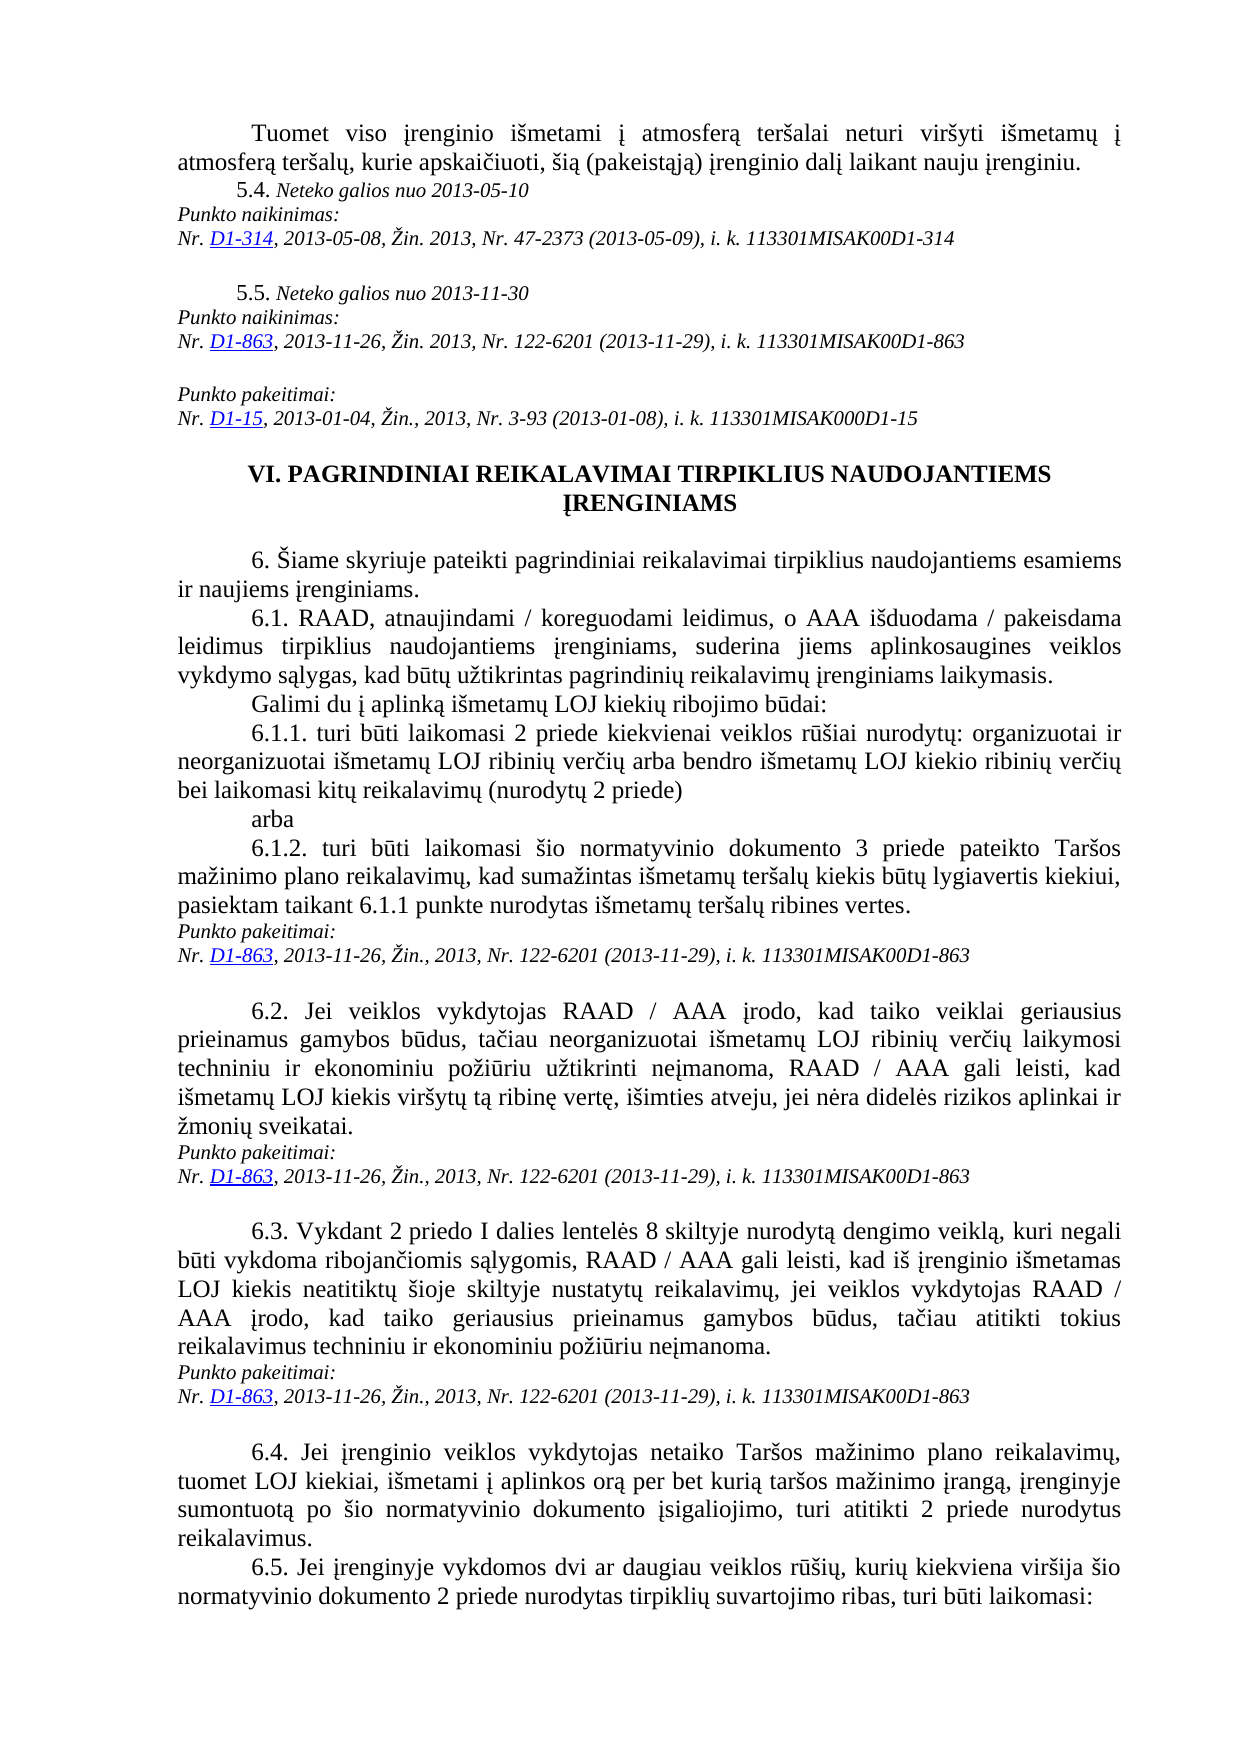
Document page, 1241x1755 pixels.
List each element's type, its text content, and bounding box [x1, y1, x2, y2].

text Nr. D1-314, 2013-05-08, Žin. 2013, Nr. 47-2373 (2013-05-09), i. k. 113301MISAK00D1-314 [177, 226, 1122, 250]
text 6.4. Jei įrenginio veiklos vykdytojas netaiko Taršos mažinimo plano reikalavimų, tuomet LOJ kiekiai, išmetami į aplinkos orą per bet kurią taršos mažinimo įrangą, įrenginyje sumontuotą po šio normatyvinio dokumento įsigaliojimo, turi atitikti 2 priede nurodytus reikalavimus. [177, 1437, 1122, 1552]
text Nr. D1-863, 2013-11-26, Žin., 2013, Nr. 122-6201 (2013-11-29), i. k. 113301MISAK00D1-863 [177, 1164, 1122, 1188]
text 6.1.1. turi būti laikomasi 2 priede kiekvienai veiklos rūšiai nurodytų: organizuotai ir neorganizuotai išmetamų LOJ ribinių verčių arba bendro išmetamų LOJ kiekio ribinių verčių bei laikomasi kitų reikalavimų (nurodytų 2 priede) [177, 718, 1122, 804]
text 5.4. Neteko galios nuo 2013-05-10 [177, 176, 1122, 202]
text Nr. D1-863, 2013-11-26, Žin., 2013, Nr. 122-6201 (2013-11-29), i. k. 113301MISAK00D1-863 [177, 1384, 1122, 1408]
text Punkto naikinimas: [177, 305, 1122, 329]
text 6.2. Jei veiklos vykdytojas RAAD / AAA įrodo, kad taiko veiklai geriausius prieinamus gamybos būdus, tačiau neorganizuotai išmetamų LOJ ribinių verčių laikymosi techniniu ir ekonominiu požiūriu užtikrinti neįmanoma, RAAD / AAA gali leisti, kad išmetamų LOJ kiekis viršytų tą ribinę vertę, išimties atveju, jei nėra didelės rizikos aplinkai ir žmonių sveikatai. [177, 996, 1122, 1139]
text 6.3. Vykdant 2 priedo I dalies lentelės 8 skiltyje nurodytą dengimo veiklą, kuri negali būti vykdoma ribojančiomis sąlygomis, RAAD / AAA gali leisti, kad iš įrenginio išmetamas LOJ kiekis neatitiktų šioje skiltyje nustatytų reikalavimų, jei veiklos vykdytojas RAAD / AAA įrodo, kad taiko geriausius prieinamus gamybos būdus, tačiau atitikti tokius reikalavimus techniniu ir ekonominiu požiūriu neįmanoma. [177, 1216, 1122, 1360]
text 6. Šiame skyriuje pateikti pagrindiniai reikalavimai tirpiklius naudojantiems esamiems ir naujiems įrenginiams. [177, 545, 1122, 603]
text Punkto naikinimas: [177, 202, 1122, 226]
text 6.1. RAAD, atnaujindami / koreguodami leidimus, o AAA išduodama / pakeisdama leidimus tirpiklius naudojantiems įrenginiams, suderina jiems aplinkosaugines veiklos vykdymo sąlygas, kad būtų užtikrintas pagrindinių reikalavimų įrenginiams laikymasis. [177, 603, 1122, 689]
text Punkto pakeitimai: [177, 1139, 1122, 1164]
text 6.1.2. turi būti laikomasi šio normatyvinio dokumento 3 priede pateikto Taršos mažinimo plano reikalavimų, kad sumažintas išmetamų teršalų kiekis būtų lygiavertis kiekiui, pasiektam taikant 6.1.1 punkte nurodytas išmetamų teršalų ribines vertes. [177, 833, 1122, 919]
text Nr. D1-863, 2013-11-26, Žin. 2013, Nr. 122-6201 (2013-11-29), i. k. 113301MISAK00D1-863 [177, 329, 1122, 353]
text Nr. D1-15, 2013-01-04, Žin., 2013, Nr. 3-93 (2013-01-08), i. k. 113301MISAK000D1-15 [177, 406, 1122, 430]
text Tuomet viso įrenginio išmetami į atmosferą teršalai neturi viršyti išmetamų į atmosferą teršalų, kurie apskaičiuoti, šią (pakeistąją) įrenginio dalį laikant nauju įrenginiu. [177, 118, 1122, 176]
text 5.5. Neteko galios nuo 2013-11-30 [177, 279, 1122, 305]
text VI. PAGRINDINIAI REIKALAVIMAI TIRPIKLIUS NAUDOJANTIEMS ĮRENGINIAMS [177, 459, 1122, 516]
text 6.5. Jei įrenginyje vykdomos dvi ar daugiau veiklos rūšių, kurių kiekviena viršija šio normatyvinio dokumento 2 priede nurodytas tirpiklių suvartojimo ribas, turi būti laikomasi: [177, 1552, 1122, 1609]
text Punkto pakeitimai: [177, 1360, 1122, 1384]
text Galimi du į aplinką išmetamų LOJ kiekių ribojimo būdai: [177, 689, 1122, 718]
text Punkto pakeitimai: [177, 919, 1122, 943]
text Nr. D1-863, 2013-11-26, Žin., 2013, Nr. 122-6201 (2013-11-29), i. k. 113301MISAK00D1-863 [177, 943, 1122, 967]
text arba [177, 804, 1122, 833]
text Punkto pakeitimai: [177, 382, 1122, 406]
